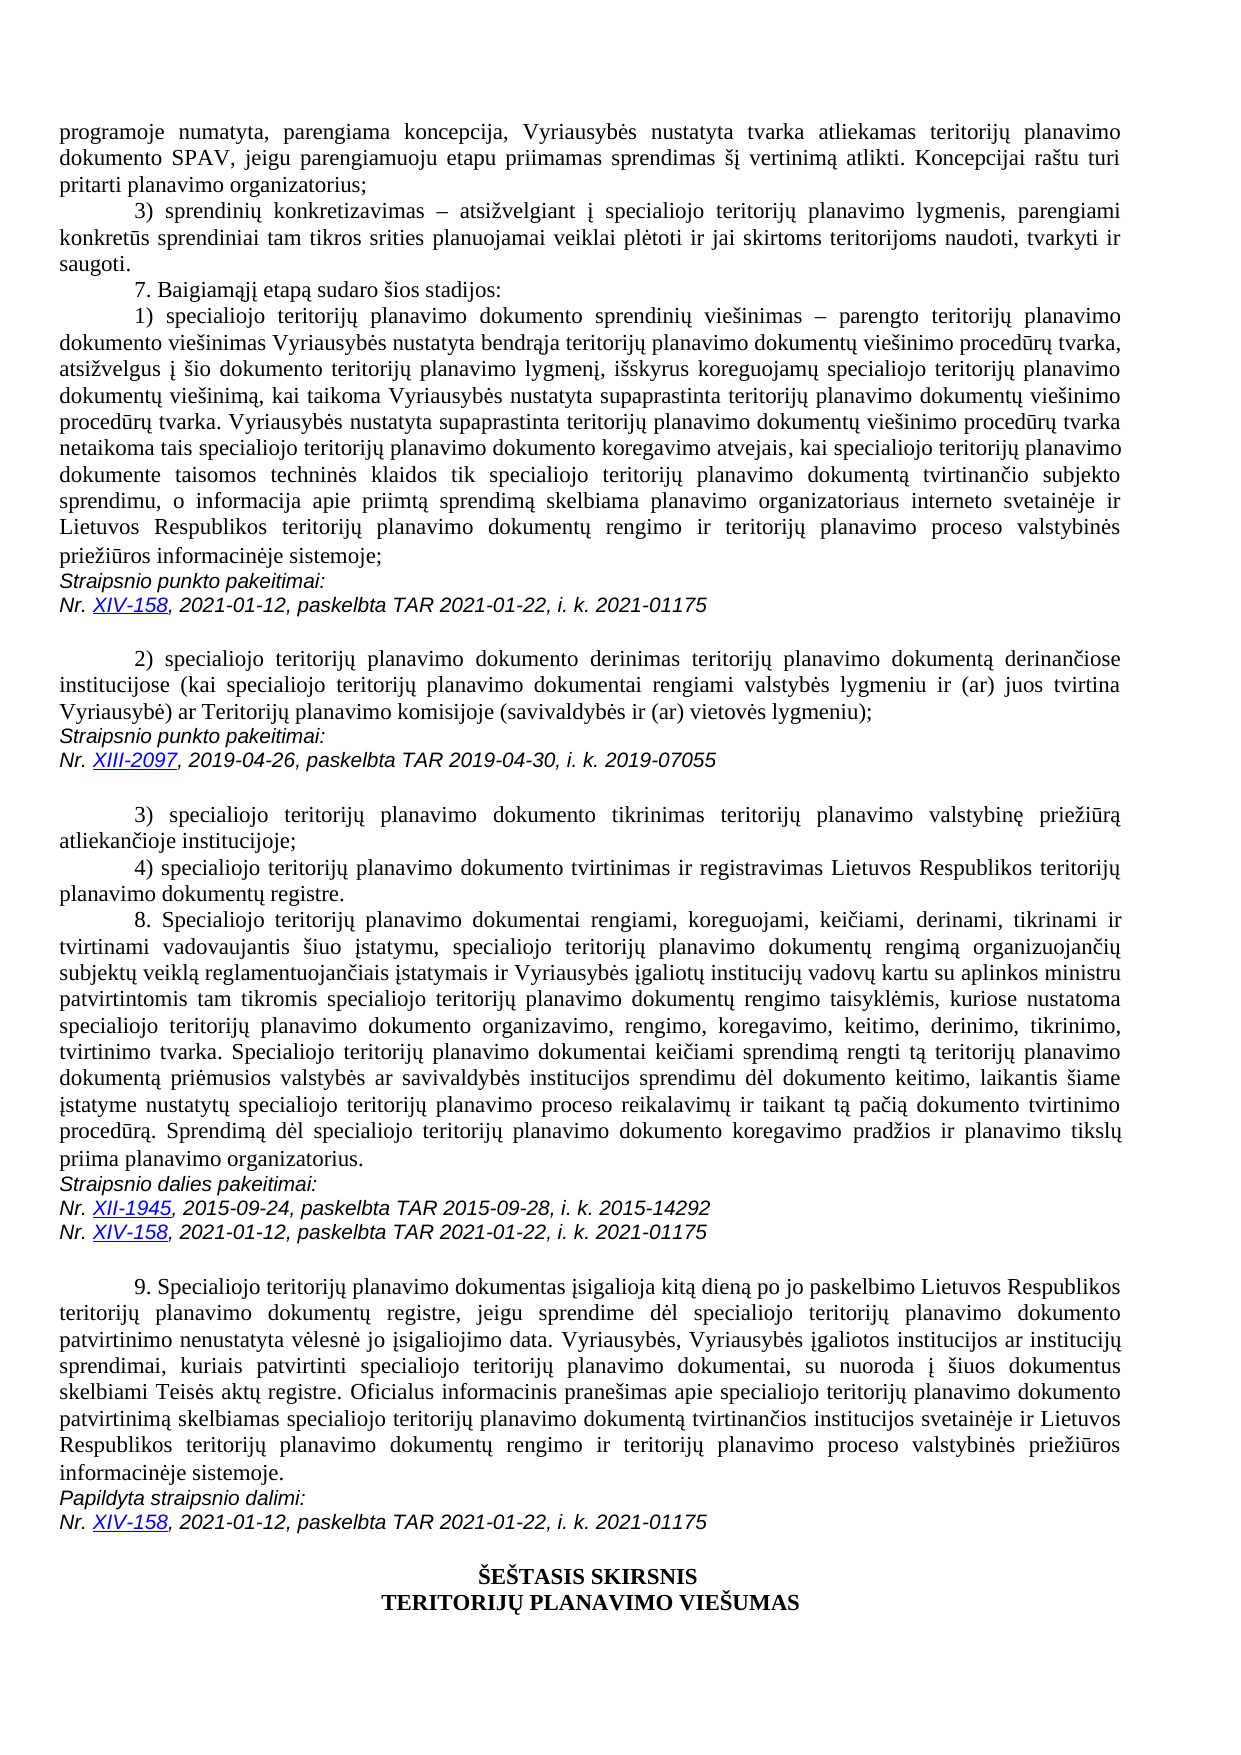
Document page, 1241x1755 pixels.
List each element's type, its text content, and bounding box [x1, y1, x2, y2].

text 4) specialiojo teritorijų planavimo dokumento tvirtinimas ir registravimas Lietuvos Respublikos teritorijų planavimo dokumentų registre. [59, 854, 1122, 906]
text 3) sprendinių konkretizavimas – atsižvelgiant į specialiojo teritorijų planavimo lygmenis, parengiami konkretūs sprendiniai tam tikros srities planuojamai veiklai plėtoti ir jai skirtoms teritorijoms naudoti, tvarkyti ir saugoti. [59, 197, 1122, 276]
text 9. Specialiojo teritorijų planavimo dokumentas įsigalioja kitą dieną po jo paskelbimo Lietuvos Respublikos teritorijų planavimo dokumentų registre, jeigu sprendime dėl specialiojo teritorijų planavimo dokumento patvirtinimo nenustatyta vėlesnė jo įsigaliojimo data. Vyriausybės, Vyriausybės įgaliotos institucijos ar institucijų sprendimai, kuriais patvirtinti specialiojo teritorijų planavimo dokumentai, su nuoroda į šiuos dokumentus skelbiami Teisės aktų registre. Oficialus informacinis pranešimas apie specialiojo teritorijų planavimo dokumento patvirtinimą skelbiamas specialiojo teritorijų planavimo dokumentą tvirtinančios institucijos svetainėje ir Lietuvos Respublikos teritorijų planavimo dokumentų rengimo ir teritorijų planavimo proceso valstybinės priežiūros informacinėje sistemoje. [59, 1273, 1122, 1486]
text Nr. XIV-158, 2021-01-12, paskelbta TAR 2021-01-22, i. k. 2021-01175 [59, 592, 1122, 616]
text programoje numatyta, parengiama koncepcija, Vyriausybės nustatyta tvarka atliekamas teritorijų planavimo dokumento SPAV, jeigu parengiamuoju etapu priimamas sprendimas šį vertinimą atlikti. Koncepcijai raštu turi pritarti planavimo organizatorius; [59, 118, 1122, 197]
text TERITORIJŲ PLANAVIMO VIEŠUMAS [59, 1589, 1122, 1616]
text 8. Specialiojo teritorijų planavimo dokumentai rengiami, koreguojami, keičiami, derinami, tikrinami ir tvirtinami vadovaujantis šiuo įstatymu, specialiojo teritorijų planavimo dokumentų rengimą organizuojančių subjektų veiklą reglamentuojančiais įstatymais ir Vyriausybės įgaliotų institucijų vadovų kartu su aplinkos ministru patvirtintomis tam tikromis specialiojo teritorijų planavimo dokumentų rengimo taisyklėmis, kuriose nustatoma specialiojo teritorijų planavimo dokumento organizavimo, rengimo, koregavimo, keitimo, derinimo, tikrinimo, tvirtinimo tvarka. Specialiojo teritorijų planavimo dokumentai keičiami sprendimą rengti tą teritorijų planavimo dokumentą priėmusios valstybės ar savivaldybės institucijos sprendimu dėl dokumento keitimo, laikantis šiame įstatyme nustatytų specialiojo teritorijų planavimo proceso reikalavimų ir taikant tą pačią dokumento tvirtinimo procedūrą. Sprendimą dėl specialiojo teritorijų planavimo dokumento koregavimo pradžios ir planavimo tikslų priima planavimo organizatorius. [59, 906, 1122, 1172]
text Papildyta straipsnio dalimi: [59, 1486, 1122, 1510]
text ŠEŠTASIS SKIRSNIS [59, 1563, 1122, 1589]
text Straipsnio punkto pakeitimai: [59, 568, 1122, 592]
text Nr. XIII-2097, 2019-04-26, paskelbta TAR 2019-04-30, i. k. 2019-07055 [59, 748, 1122, 772]
text Nr. XII-1945, 2015-09-24, paskelbta TAR 2015-09-28, i. k. 2015-14292 [59, 1196, 1122, 1220]
text Nr. XIV-158, 2021-01-12, paskelbta TAR 2021-01-22, i. k. 2021-01175 [59, 1220, 1122, 1244]
text 2) specialiojo teritorijų planavimo dokumento derinimas teritorijų planavimo dokumentą derinančiose institucijose (kai specialiojo teritorijų planavimo dokumentai rengiami valstybės lygmeniu ir (ar) juos tvirtina Vyriausybė) ar Teritorijų planavimo komisijoje (savivaldybės ir (ar) vietovės lygmeniu); [59, 645, 1122, 724]
text 1) specialiojo teritorijų planavimo dokumento sprendinių viešinimas – parengto teritorijų planavimo dokumento viešinimas Vyriausybės nustatyta bendrąja teritorijų planavimo dokumentų viešinimo procedūrų tvarka, atsižvelgus į šio dokumento teritorijų planavimo lygmenį, išskyrus koreguojamų specialiojo teritorijų planavimo dokumentų viešinimą, kai taikoma Vyriausybės nustatyta supaprastinta teritorijų planavimo dokumentų viešinimo procedūrų tvarka. Vyriausybės nustatyta supaprastinta teritorijų planavimo dokumentų viešinimo procedūrų tvarka netaikoma tais specialiojo teritorijų planavimo dokumento koregavimo atvejais, kai specialiojo teritorijų planavimo dokumente taisomos techninės klaidos tik specialiojo teritorijų planavimo dokumentą tvirtinančio subjekto sprendimu, o informacija apie priimtą sprendimą skelbiama planavimo organizatoriaus interneto svetainėje ir Lietuvos Respublikos teritorijų planavimo dokumentų rengimo ir teritorijų planavimo proceso valstybinės priežiūros informacinėje sistemoje; [59, 303, 1122, 568]
text 7. Baigiamąjį etapą sudaro šios stadijos: [59, 276, 1122, 303]
text Nr. XIV-158, 2021-01-12, paskelbta TAR 2021-01-22, i. k. 2021-01175 [59, 1510, 1122, 1534]
text Straipsnio dalies pakeitimai: [59, 1172, 1122, 1196]
text Straipsnio punkto pakeitimai: [59, 724, 1122, 748]
text 3) specialiojo teritorijų planavimo dokumento tikrinimas teritorijų planavimo valstybinę priežiūrą atliekančioje institucijoje; [59, 801, 1122, 854]
